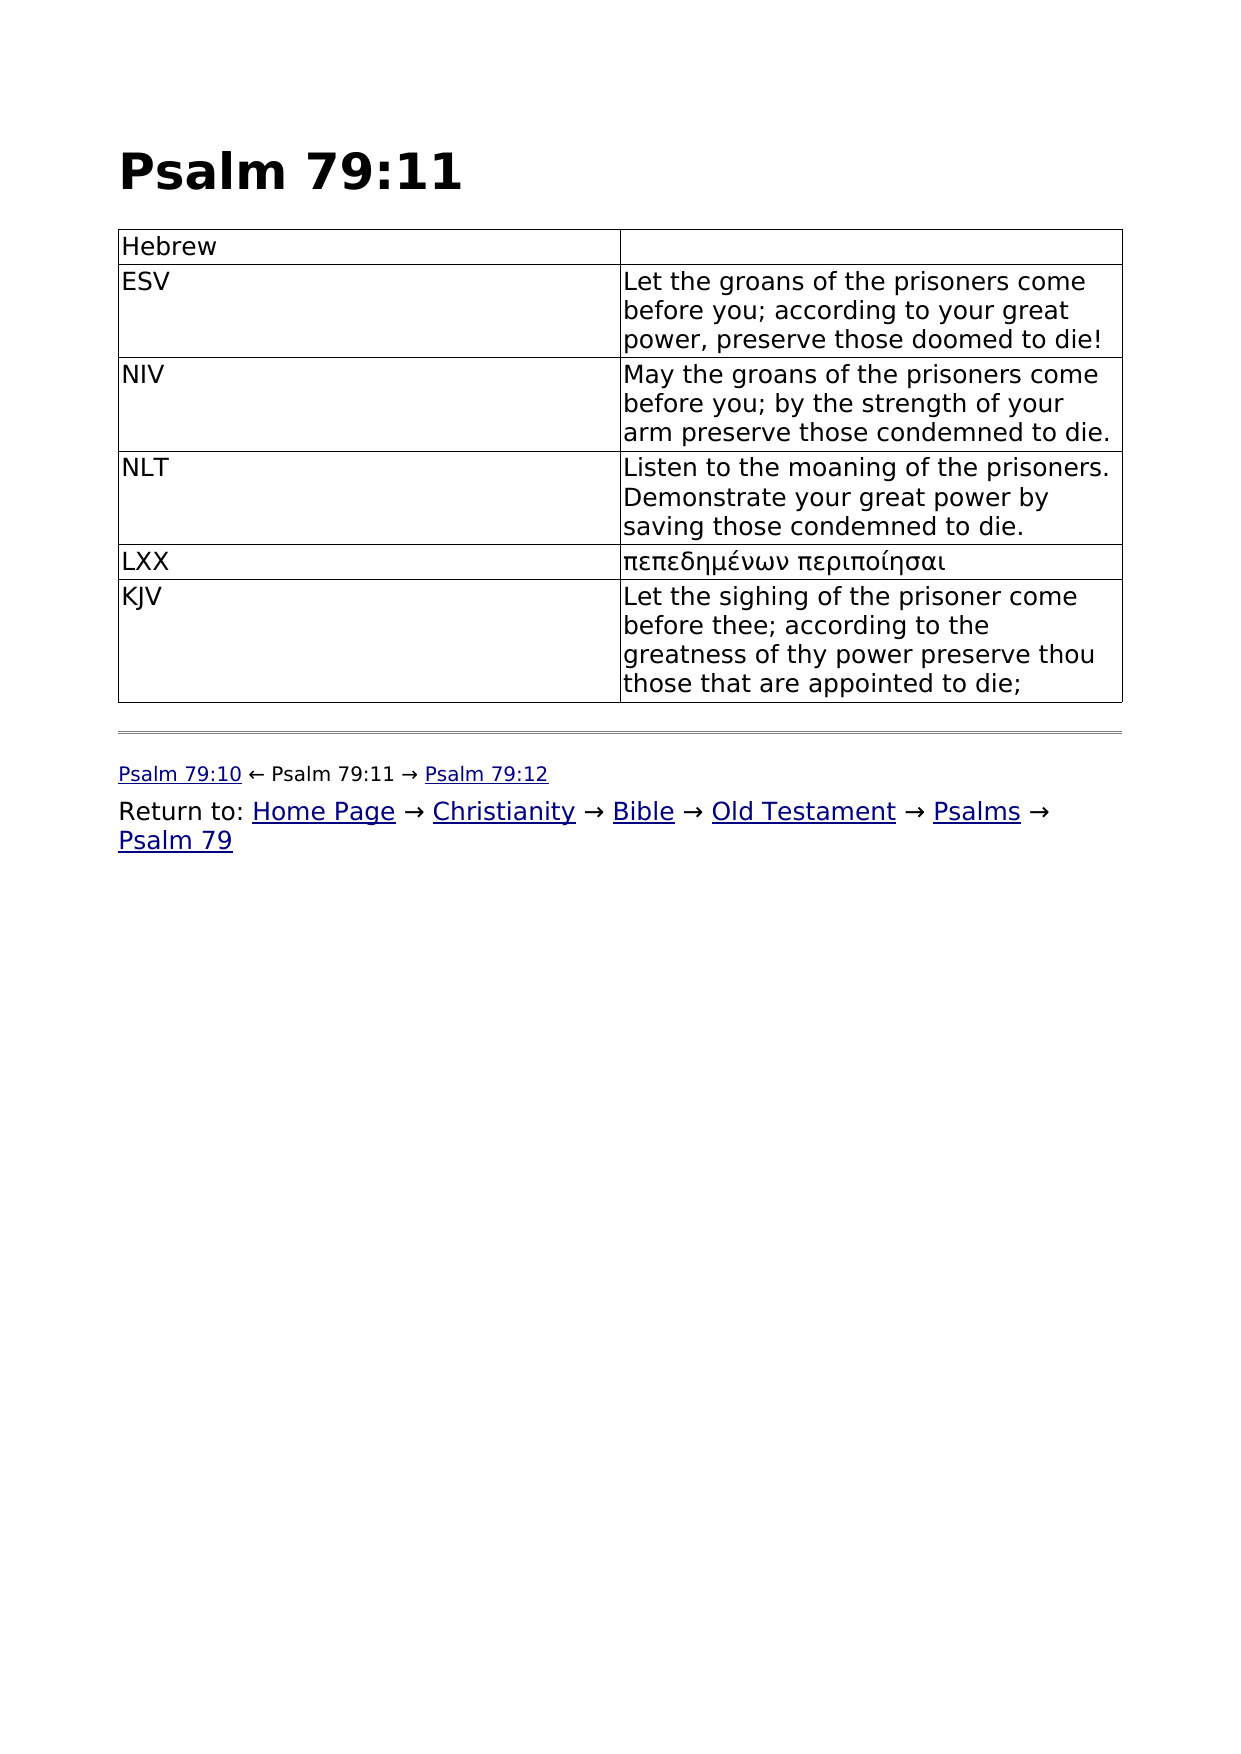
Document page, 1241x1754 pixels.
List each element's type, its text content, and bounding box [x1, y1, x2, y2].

table_cell Listen to the moaning of the prisoners. Demonstrate your great power by saving those condemned to die. [621, 452, 1122, 544]
table_cell KJV [119, 580, 620, 702]
table_cell LXX [119, 545, 620, 579]
table_cell May the groans of the prisoners come before you; by the strength of your arm preserve those condemned to die. [621, 358, 1122, 451]
table_cell NLT [119, 452, 620, 544]
table_cell NIV [119, 358, 620, 451]
text Return to: Home Page → Christianity → Bible → Old Testament → Psalms → Psalm 79 [118, 797, 1122, 855]
table_header [621, 230, 1122, 264]
text Psalm 79:10 ← Psalm 79:11 → Psalm 79:12 [118, 763, 1122, 797]
subtitle Psalm 79:11 [118, 143, 1122, 201]
table_cell πεπεδημένων περιποίησαι [621, 545, 1122, 579]
table_cell Let the groans of the prisoners come before you; according to your great power, preserve those doomed to die! [621, 265, 1122, 357]
table_cell ESV [119, 265, 620, 357]
table_header Hebrew [119, 230, 620, 264]
table_cell Let the sighing of the prisoner come before thee; according to the greatness of thy power preserve thou those that are appointed to die; [621, 580, 1122, 702]
